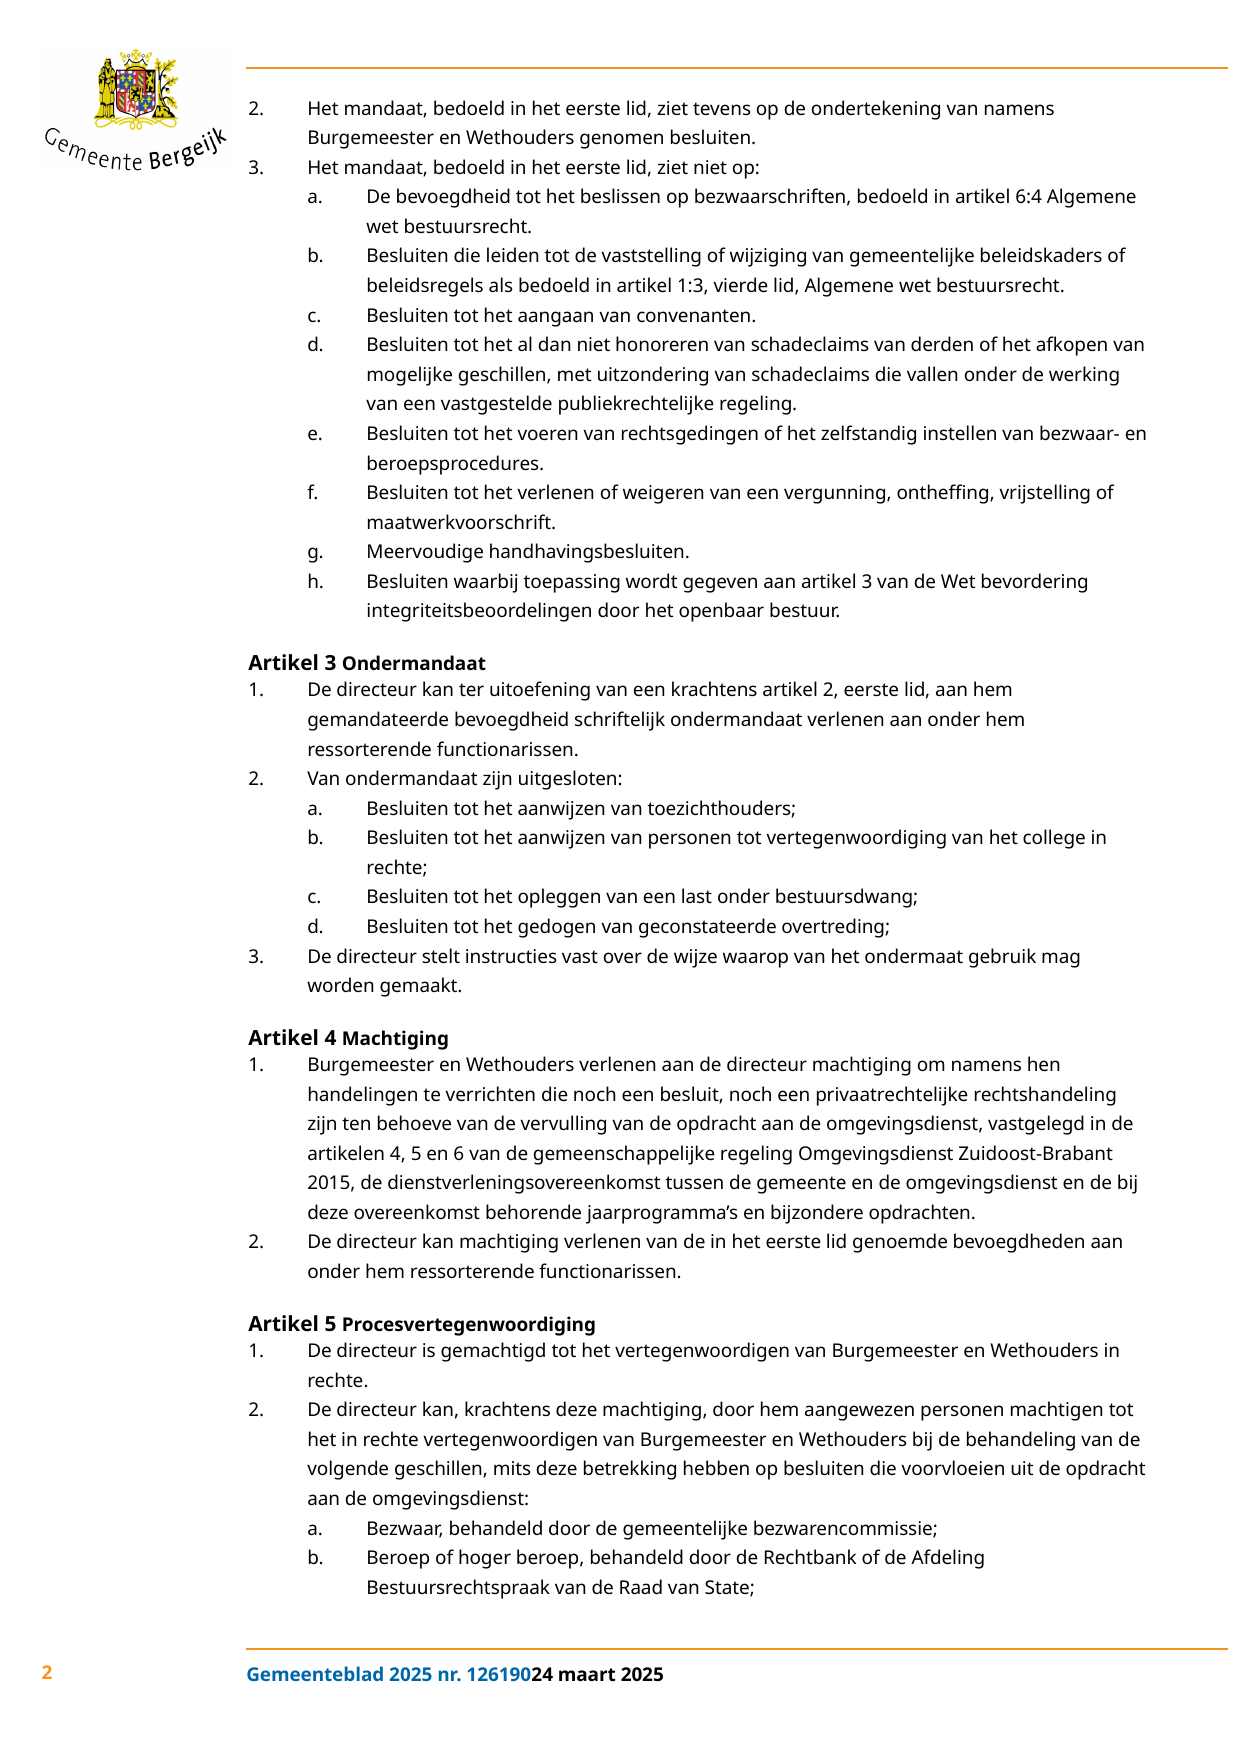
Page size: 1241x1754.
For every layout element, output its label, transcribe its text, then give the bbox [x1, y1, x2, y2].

list Van ondermandaat zijn uitgesloten: [248, 765, 1152, 791]
list Beroep of hoger beroep, behandeld door de Rechtbank of de Afdeling Bestuursrechtspraak van de Raad van State; [307, 1544, 1152, 1599]
text Artikel 5 Procesvertegenwoordiging [248, 1309, 1152, 1337]
text Artikel 3 Ondermandaat [248, 648, 1152, 677]
list Burgemeester en Wethouders verlenen aan de directeur machtiging om namens hen handelingen te verrichten die noch een besluit, noch een privaatrechtelijke rechtshandeling zijn ten behoeve van de vervulling van de opdracht aan de omgevingsdienst, vastgelegd in de artikelen 4, 5 en 6 van de gemeenschappelijke regeling Omgevingsdienst Zuidoost-Brabant 2015, de dienstverleningsovereenkomst tussen de gemeente en de omgevingsdienst en de bij deze overeenkomst behorende jaarprogramma’s en bijzondere opdrachten. [248, 1051, 1152, 1225]
picture [41, 47, 231, 172]
list Het mandaat, bedoeld in het eerste lid, ziet tevens op de ondertekening van namens Burgemeester en Wethouders genomen besluiten. [248, 95, 1152, 150]
list De directeur kan machtiging verlenen van de in het eerste lid genoemde bevoegdheden aan onder hem ressorterende functionarissen. [248, 1229, 1152, 1284]
list Besluiten tot het aangaan van convenanten. [307, 302, 1152, 328]
list Besluiten tot het gedogen van geconstateerde overtreding; [307, 913, 1152, 939]
list Besluiten tot het opleggen van een last onder bestuursdwang; [307, 884, 1152, 909]
list Besluiten tot het aanwijzen van personen tot vertegenwoordiging van het college in rechte; [307, 824, 1152, 880]
list De directeur stelt instructies vast over de wijze waarop van het ondermaat gebruik mag worden gemaakt. [248, 943, 1152, 998]
list Besluiten tot het aanwijzen van toezichthouders; [307, 795, 1152, 821]
list De directeur kan, krachtens deze machtiging, door hem aangewezen personen machtigen tot het in rechte vertegenwoordigen van Burgemeester en Wethouders bij de behandeling van de volgende geschillen, mits deze betrekking hebben op besluiten die voorvloeien uit de opdracht aan de omgevingsdienst: [248, 1396, 1152, 1511]
list De directeur is gemachtigd tot het vertegenwoordigen van Burgemeester en Wethouders in rechte. [248, 1337, 1152, 1392]
list Besluiten die leiden tot de vaststelling of wijziging van gemeentelijke beleidskaders of beleidsregels als bedoeld in artikel 1:3, vierde lid, Algemene wet bestuursrecht. [307, 243, 1152, 298]
list Het mandaat, bedoeld in het eerste lid, ziet niet op: [248, 154, 1152, 180]
list De bevoegdheid tot het beslissen op bezwaarschriften, bedoeld in artikel 6:4 Algemene wet bestuursrecht. [307, 183, 1152, 239]
text Artikel 4 Machtiging [248, 1023, 1152, 1051]
list Besluiten tot het verlenen of weigeren van een vergunning, ontheffing, vrijstelling of maatwerkvoorschrift. [307, 479, 1152, 535]
list Besluiten tot het voeren van rechtsgedingen of het zelfstandig instellen van bezwaar- en beroepsprocedures. [307, 420, 1152, 476]
list Besluiten tot het al dan niet honoreren van schadeclaims van derden of het afkopen van mogelijke geschillen, met uitzondering van schadeclaims die vallen onder de werking van een vastgestelde publiekrechtelijke regeling. [307, 331, 1152, 416]
list Bezwaar, behandeld door de gemeentelijke bezwarencommissie; [307, 1515, 1152, 1540]
list De directeur kan ter uitoefening van een krachtens artikel 2, eerste lid, aan hem gemandateerde bevoegdheid schriftelijk ondermandaat verlenen aan onder hem ressorterende functionarissen. [248, 677, 1152, 761]
list Meervoudige handhavingsbesluiten. [307, 538, 1152, 564]
list Besluiten waarbij toepassing wordt gegeven aan artikel 3 van de Wet bevordering integriteitsbeoordelingen door het openbaar bestuur. [307, 568, 1152, 623]
